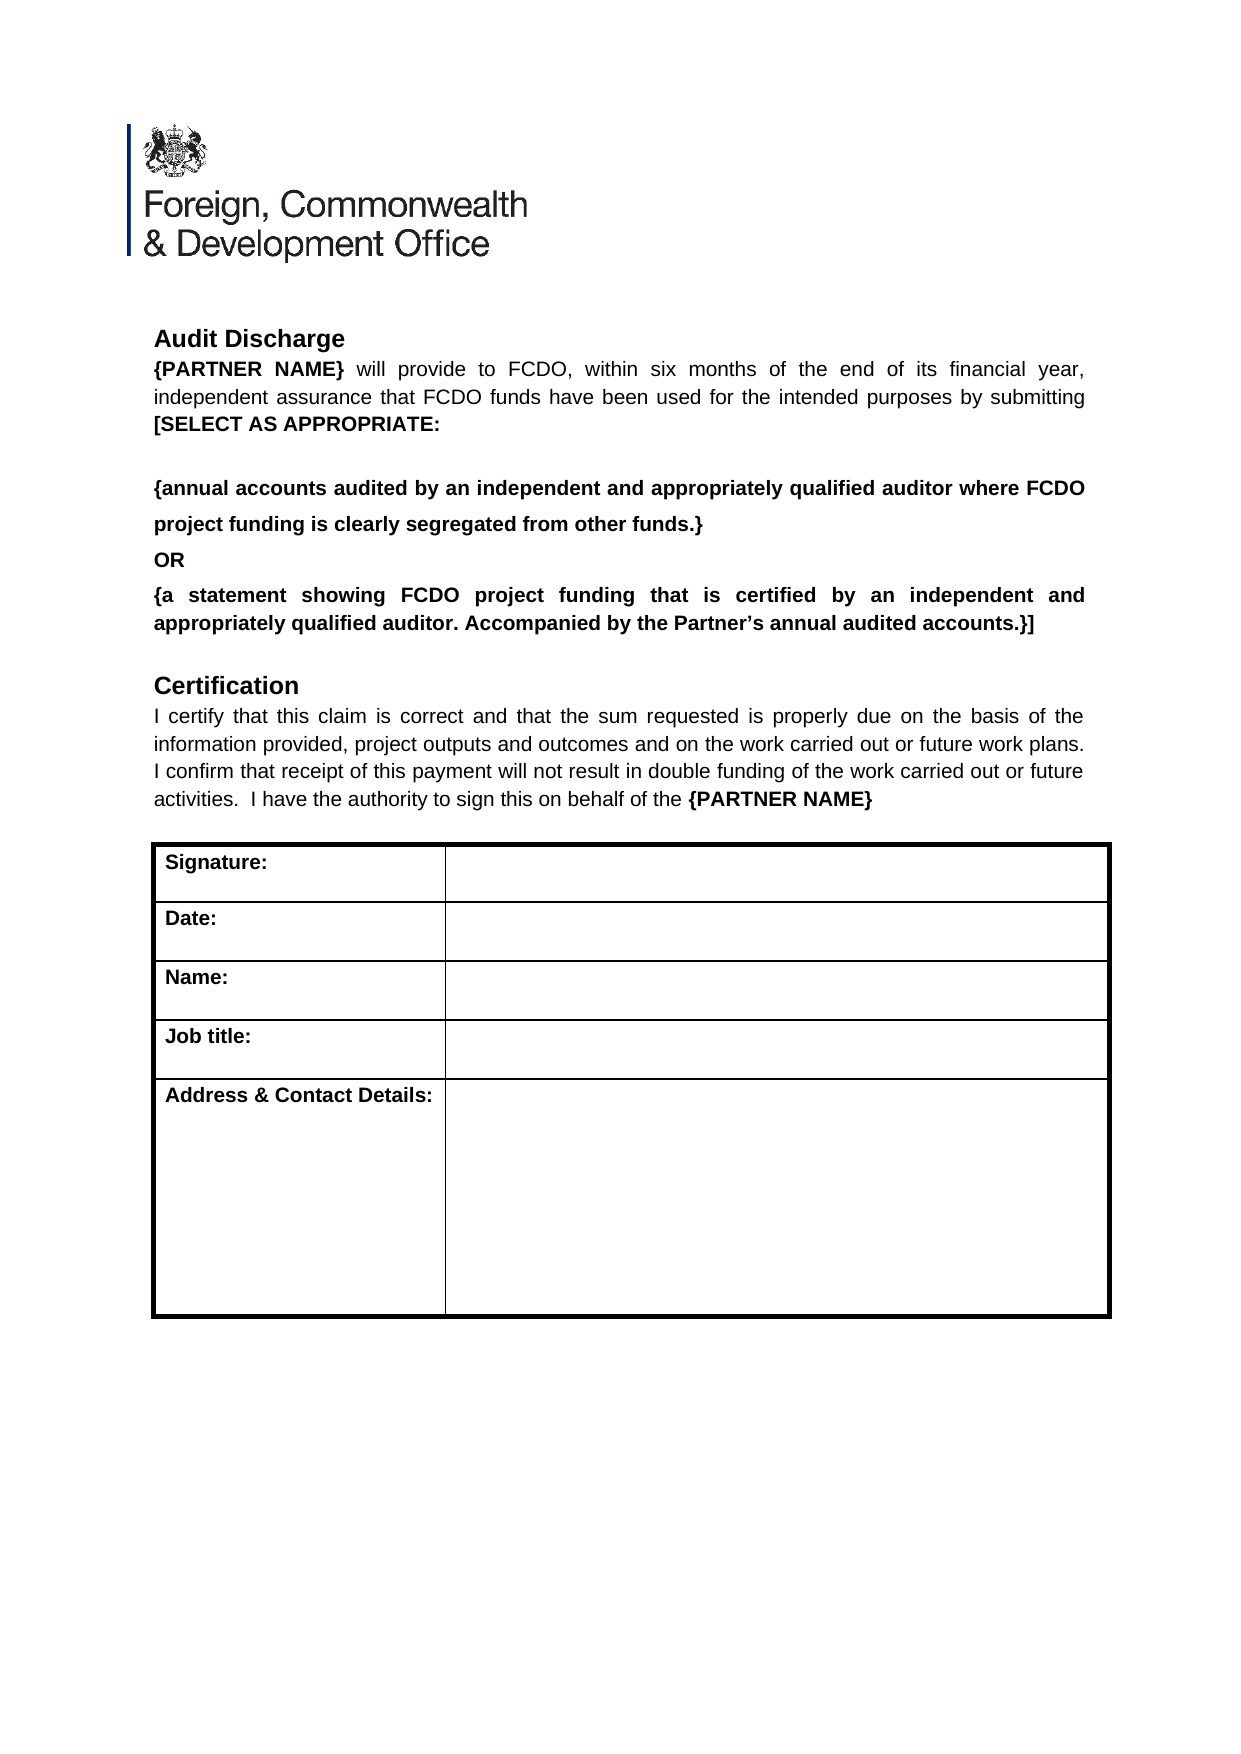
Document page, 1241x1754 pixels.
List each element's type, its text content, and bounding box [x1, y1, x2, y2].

table_cell [446, 1021, 1107, 1078]
table_cell [446, 1080, 1107, 1314]
table_cell Date: [156, 903, 445, 960]
table_header Signature: [156, 847, 445, 901]
text Audit Discharge [153, 324, 1087, 353]
table_cell Address & Contact Details: [156, 1080, 445, 1314]
table_header [446, 847, 1107, 901]
text {annual accounts audited by an independent and appropriately qualified auditor where FCDO project funding is clearly segregated from other funds.} [153, 476, 1087, 535]
text Certification [153, 671, 1087, 700]
table_cell [446, 903, 1107, 960]
text {a statement showing FCDO project funding that is certified by an independent and appropriately qualified auditor. Accompanied by the Partner’s annual audited accounts.}] [153, 583, 1087, 635]
text OR [153, 547, 1087, 571]
text I certify that this claim is correct and that the sum requested is properly due on the basis of the information provided, project outputs and outcomes and on the work carried out or future work plans. I confirm that receipt of this payment will not result in double funding of the work carried out or future activities. I have the authority to sign this on behalf of the {PARTNER NAME} [153, 704, 1087, 811]
text {PARTNER NAME} will provide to FCDO, within six months of the end of its financial year, independent assurance that FCDO funds have been used for the intended purposes by submitting [SELECT AS APPROPRIATE: [153, 357, 1087, 436]
table_cell [446, 962, 1107, 1019]
table_cell Name: [156, 962, 445, 1019]
table_cell Job title: [156, 1021, 445, 1078]
